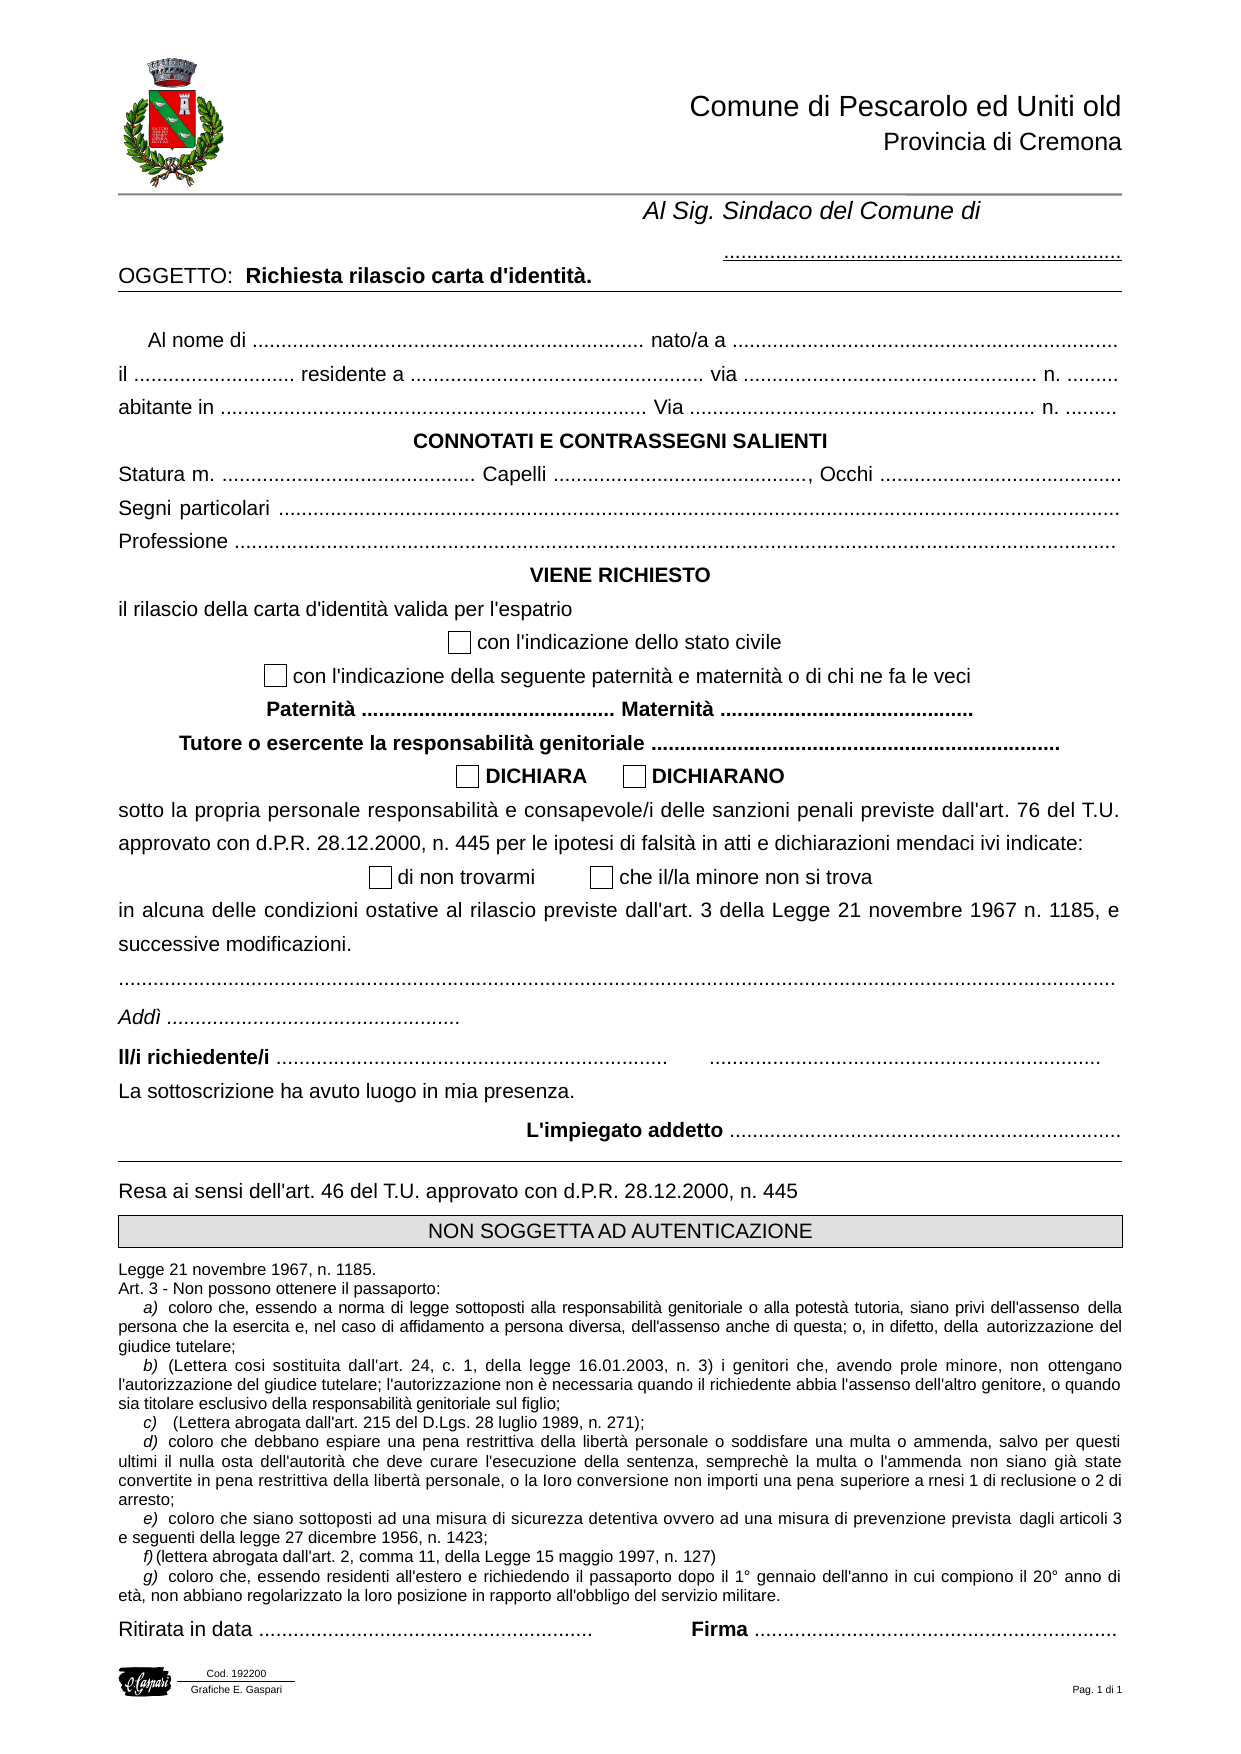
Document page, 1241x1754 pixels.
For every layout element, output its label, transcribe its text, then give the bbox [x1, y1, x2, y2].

text Addì ................................................... [118, 1005, 1122, 1029]
text Tutore o esercente la responsabilità genitoriale ....................................................................... [118, 731, 1122, 754]
list (Lettera abrogata dall'art. 215 del D.Lgs. 28 luglio 1989, n. 271); [118, 1413, 1122, 1432]
text sotto la propria personale responsabilità e consapevole/i delle sanzioni penali previste dall'art. 76 del T.U. approvato con d.P.R. 28.12.2000, n. 445 per le ipotesi di falsità in atti e dichiarazioni mendaci ivi indicate: [118, 798, 1122, 855]
list coloro che, essendo a norma di legge sottoposti alla responsabilità genitoriale o alla potestà tutoria, siano privi dell'assenso della persona che la esercita e, nel caso di affidamento a persona diversa, dell'assenso anche di questa; o, in difetto, della autorizzazione del giudice tutelare; [118, 1298, 1122, 1356]
picture [118, 1666, 172, 1697]
text con l'indicazione dello stato civile [118, 630, 1122, 654]
text Resa ai sensi dell'art. 46 del T.U. approvato con d.P.R. 28.12.2000, n. 445 [118, 1179, 1122, 1203]
text Paternità ............................................ Maternità ............................................ [118, 697, 1122, 721]
text il rilascio della carta d'identità valida per l'espatrio [118, 596, 1122, 620]
text Art. 3 - Non possono ottenere il passaporto: [118, 1279, 1122, 1298]
text Al Sig. Sindaco del Comune di [643, 196, 1122, 225]
picture [122, 58, 224, 189]
list (lettera abrogata dall'art. 2, comma 11, della Legge 15 maggio 1997, n. 127) [118, 1547, 1122, 1566]
text Comune di Pescarolo ed Uniti old [224, 89, 1122, 122]
list coloro che debbano espiare una pena restrittiva della libertà personale o soddisfare una multa o ammenda, salvo per questi ultimi il nulla osta dell'autorità che deve curare l'esecuzione della sentenza, semprechè la multa o l'ammenda non siano già state convertite in pena restrittiva della libertà personale, o la Ioro conversione non importi una pena superiore a rnesi 1 di reclusione o 2 di arresto; [118, 1432, 1122, 1509]
text di non trovarmi che il/la minore non si trova [118, 865, 1122, 889]
text ll/i richiedente/i .................................................................... .................................................................... [118, 1045, 1122, 1069]
text DICHIARA DICHIARANO [118, 764, 1122, 788]
text La sottoscrizione ha avuto luogo in mia presenza. [118, 1078, 1122, 1102]
text Provincia di Cremona [224, 127, 1122, 156]
text L'impiegato addetto .................................................................... [118, 1118, 1122, 1142]
text Ritirata in data .......................................................... Firma ............................................................... [118, 1617, 1122, 1641]
text in alcuna delle condizioni ostative al rilascio previste dall'art. 3 della Legge 21 novembre 1967 n. 1185, e successive modificazioni. [118, 898, 1122, 956]
list (Lettera cosi sostituita dall'art. 24, c. 1, della legge 16.01.2003, n. 3) i genitori che, avendo prole minore, non ottengano l'autorizzazione del giudice tutelare; l'autorizzazione non è necessaria quando il richiedente abbia l'assenso dell'altro genitore, o quando sia titolare esclusivo della responsabilità genitoriale sul figlio; [118, 1356, 1122, 1413]
text ..................................................................... [118, 239, 1122, 263]
text ............................................................................................................................................................................. [118, 965, 1122, 989]
text con l'indicazione della seguente paternità e maternità o di chi ne fa le veci [118, 663, 1122, 687]
text Statura m. ............................................ Capelli ............................................, Occhi .......................................... Segni particolari .................................................................................................................................................. Professione ......................................................................................................................................................... [118, 462, 1122, 553]
list coloro che siano sottoposti ad una misura di sicurezza detentiva ovvero ad una misura di prevenzione prevista dagli articoli 3 e seguenti della legge 27 dicembre 1956, n. 1423; [118, 1509, 1122, 1547]
text Al nome di .................................................................... nato/a a ................................................................... il ............................ residente a ................................................... via ................................................... n. ......... abitante in .......................................................................... Via ............................................................ n. ......... [118, 328, 1122, 419]
table_header NON SOGGETTA AD AUTENTICAZIONE [119, 1216, 1122, 1247]
text Legge 21 novembre 1967, n. 1185. [118, 1260, 1122, 1279]
list coloro che, essendo residenti all'estero e richiedendo il passaporto dopo il 1° gennaio dell'anno in cui compiono il 20° anno di età, non abbiano regolarizzato la loro posizione in rapporto all'obbligo del servizio militare. [118, 1566, 1122, 1605]
text CONNOTATI E CONTRASSEGNI SALIENTI [118, 429, 1122, 453]
text VIENE RICHIESTO [118, 563, 1122, 587]
text OGGETTO: Richiesta rilascio carta d'identità. [118, 263, 1122, 291]
